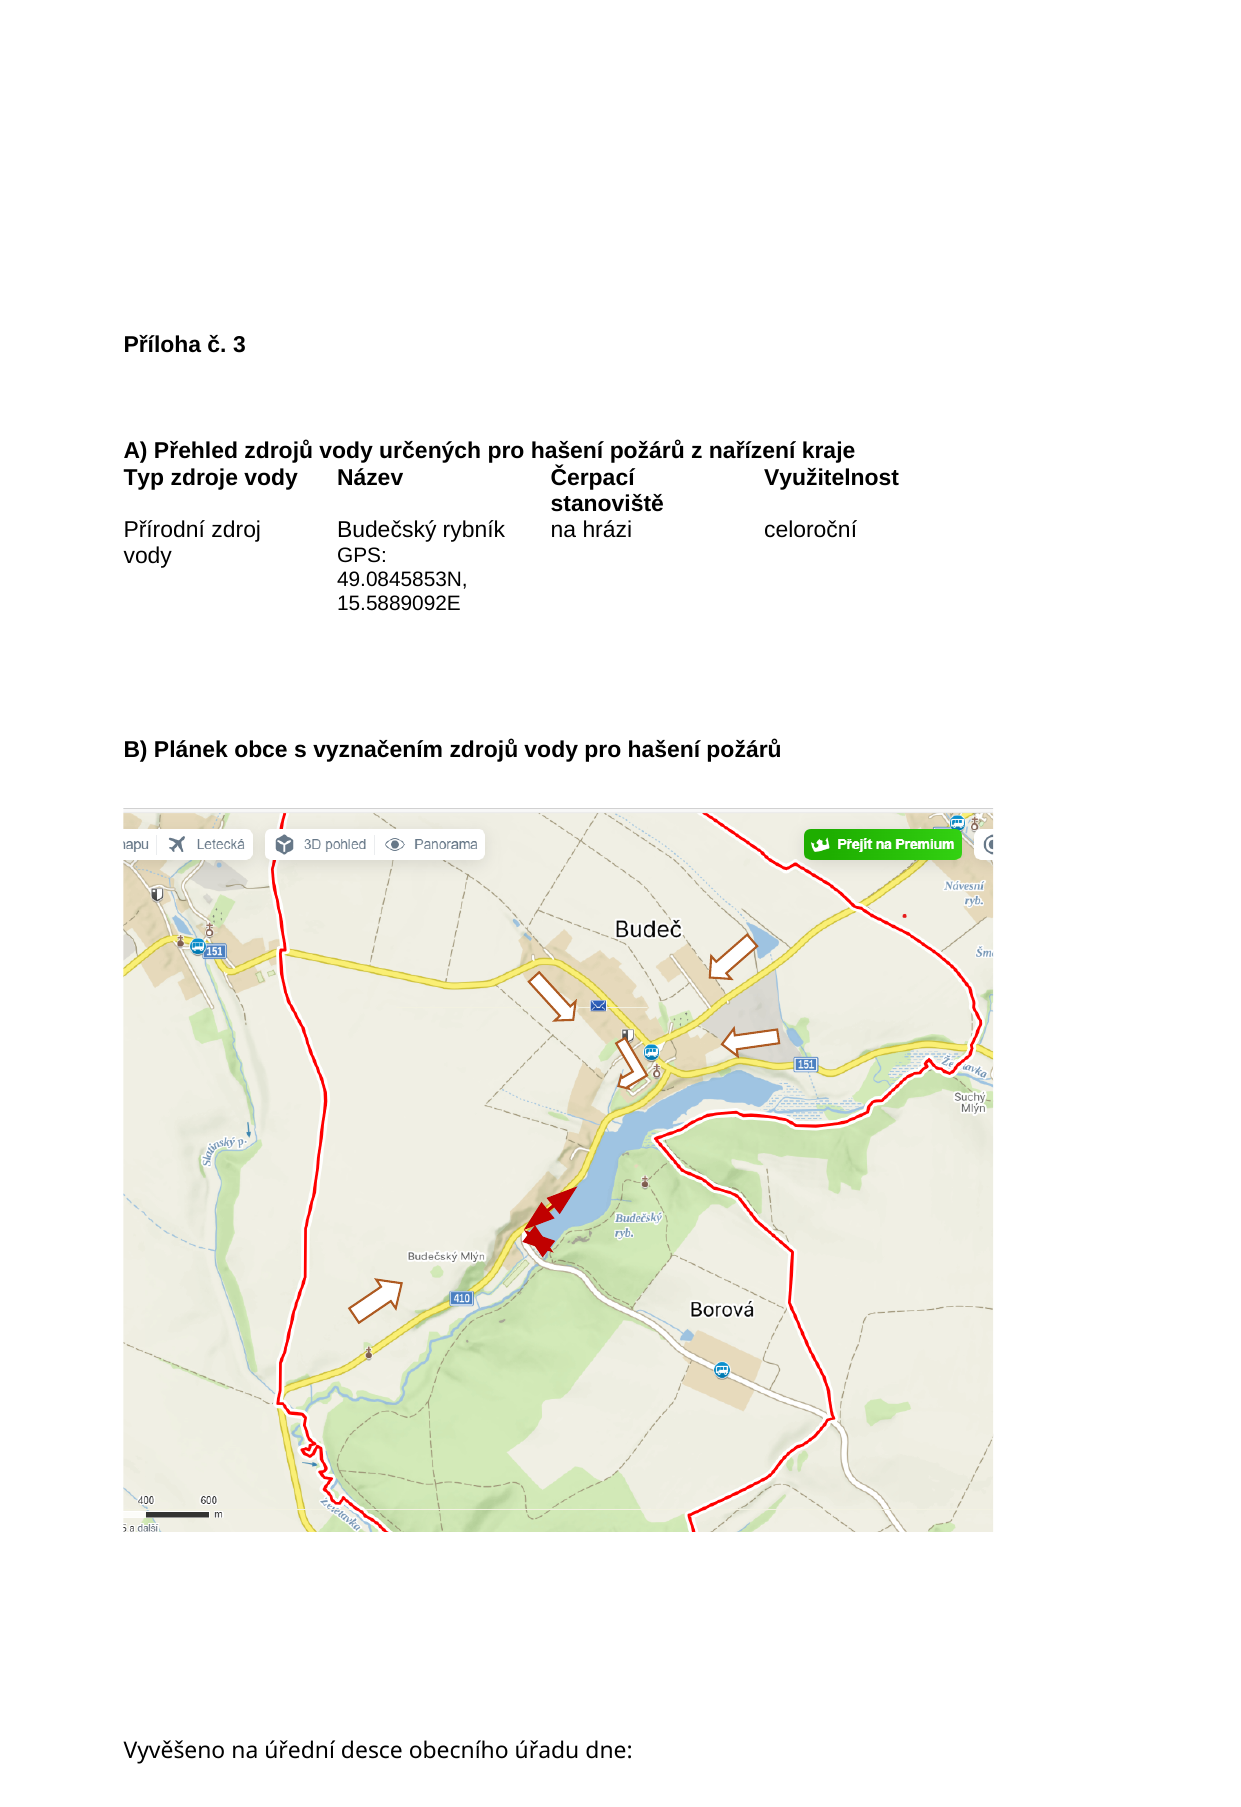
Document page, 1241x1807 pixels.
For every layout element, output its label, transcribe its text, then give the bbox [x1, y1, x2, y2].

table_cell Budečský rybník GPS: 49.0845853N, 15.5889092E [326, 516, 539, 614]
table_cell na hrázi [539, 516, 753, 614]
table_header Využitelnost [753, 464, 966, 516]
table_header Typ zdroje vody [113, 464, 326, 516]
text Vyvěšeno na úřední desce obecního úřadu dne: [123, 1734, 1148, 1765]
text Příloha č. 3 [123, 331, 1148, 357]
table_header Název [326, 464, 539, 516]
table_cell celoroční [753, 516, 966, 614]
table_header Čerpací stanoviště [539, 464, 753, 516]
text A) Přehled zdrojů vody určených pro hašení požárů z nařízení kraje [123, 437, 1148, 463]
table_cell Přírodní zdroj vody [113, 516, 326, 614]
text B) Plánek obce s vyznačením zdrojů vody pro hašení požárů [123, 736, 1148, 762]
